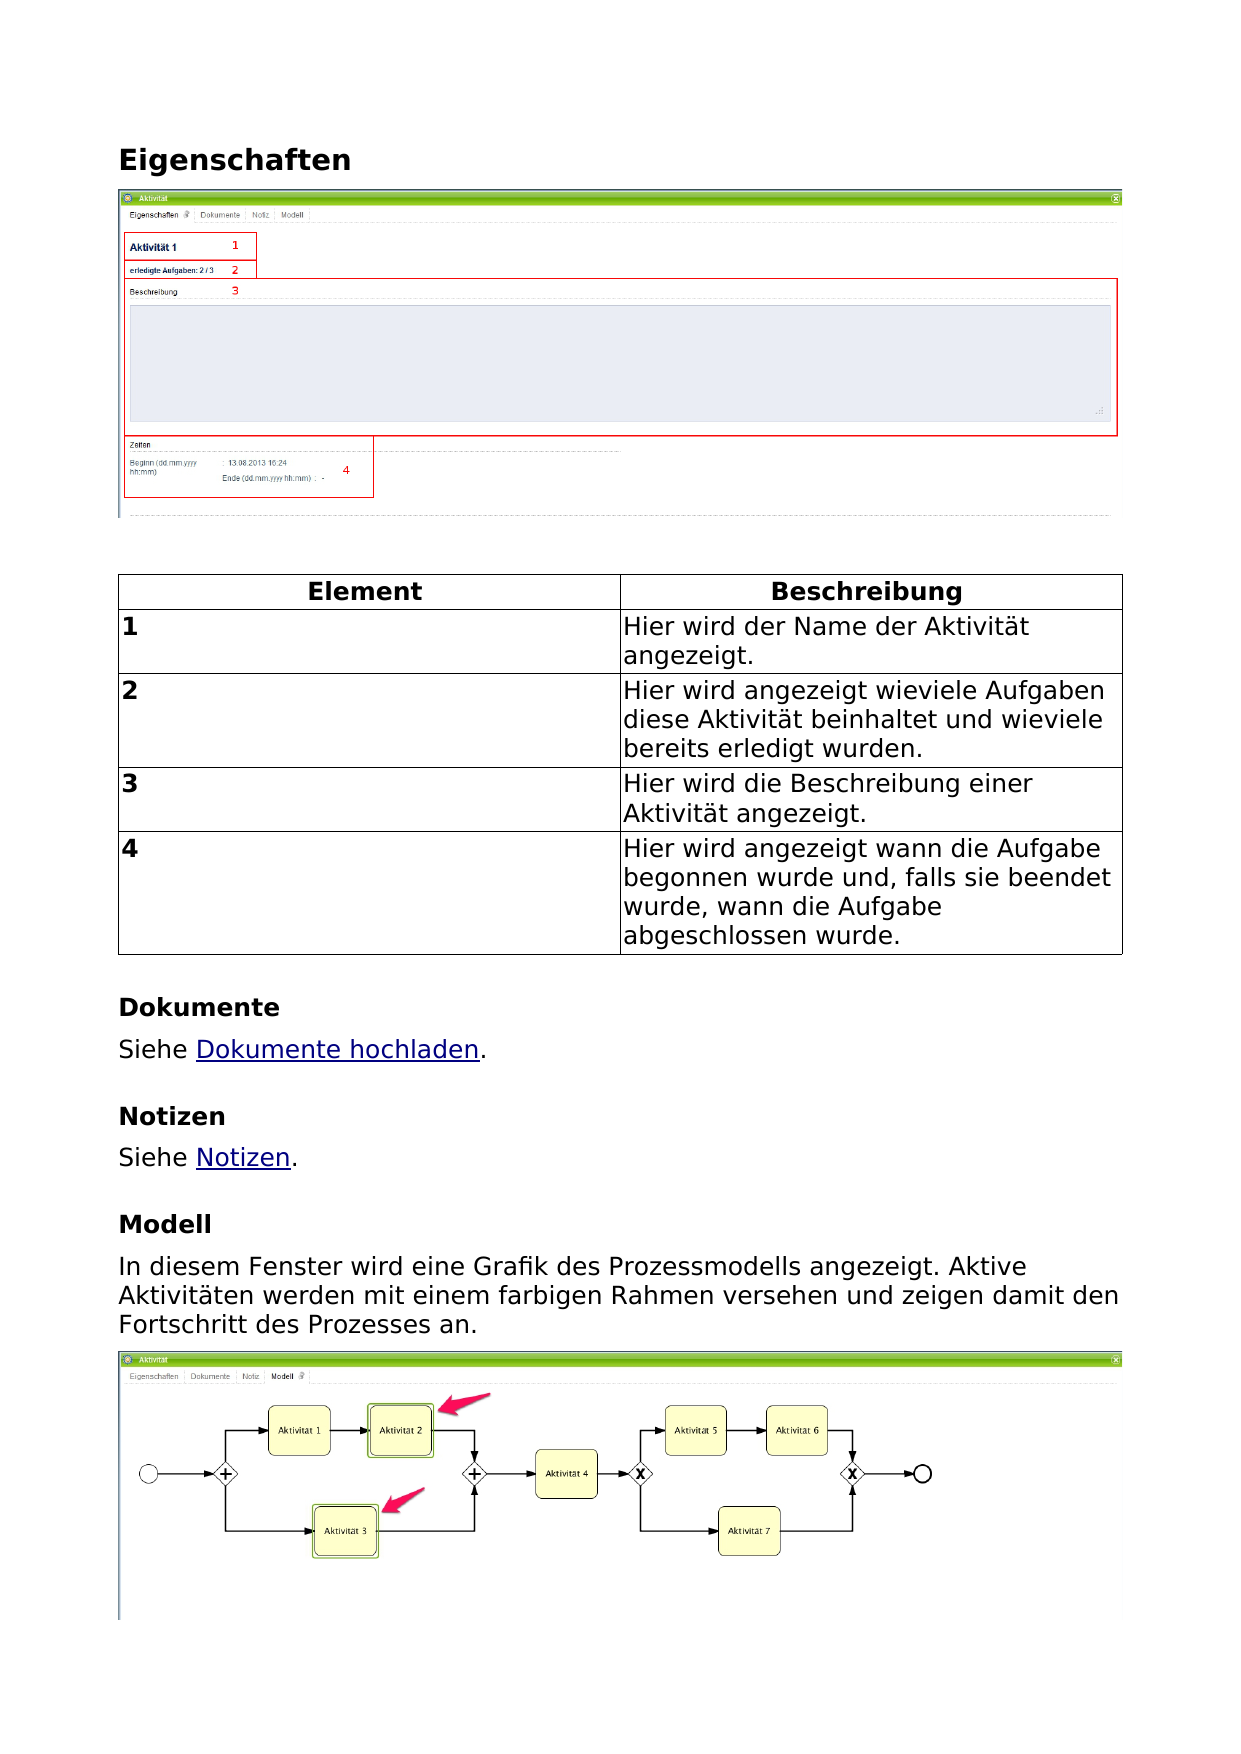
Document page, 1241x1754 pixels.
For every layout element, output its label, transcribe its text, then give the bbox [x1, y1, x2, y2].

table_cell Hier wird angezeigt wieviele Aufgaben diese Aktivität beinhaltet und wieviele bereits erledigt wurden. [621, 674, 1122, 767]
picture [118, 189, 1123, 518]
picture [118, 1351, 1123, 1620]
table_cell 3 [119, 768, 620, 831]
table_cell 1 [119, 610, 620, 673]
table_header Beschreibung [621, 575, 1122, 609]
text Siehe Dokumente hochladen. [118, 1035, 1122, 1064]
text In diesem Fenster wird eine Grafik des Prozessmodells angezeigt. Aktive Aktivitäten werden mit einem farbigen Rahmen versehen und zeigen damit den Fortschritt des Prozesses an. [118, 1252, 1122, 1339]
table_cell Hier wird angezeigt wann die Aufgabe begonnen wurde und, falls sie beendet wurde, wann die Aufgabe abgeschlossen wurde. [621, 832, 1122, 953]
table_cell Hier wird die Beschreibung einer Aktivität angezeigt. [621, 768, 1122, 831]
subtitle Modell [118, 1210, 1122, 1239]
subtitle Dokumente [118, 993, 1122, 1023]
text Siehe Notizen. [118, 1143, 1122, 1173]
subtitle Eigenschaften [118, 143, 1122, 177]
table_cell 4 [119, 832, 620, 953]
table_header Element [119, 575, 620, 609]
subtitle Notizen [118, 1102, 1122, 1131]
table_cell 2 [119, 674, 620, 767]
table_cell Hier wird der Name der Aktivität angezeigt. [621, 610, 1122, 673]
